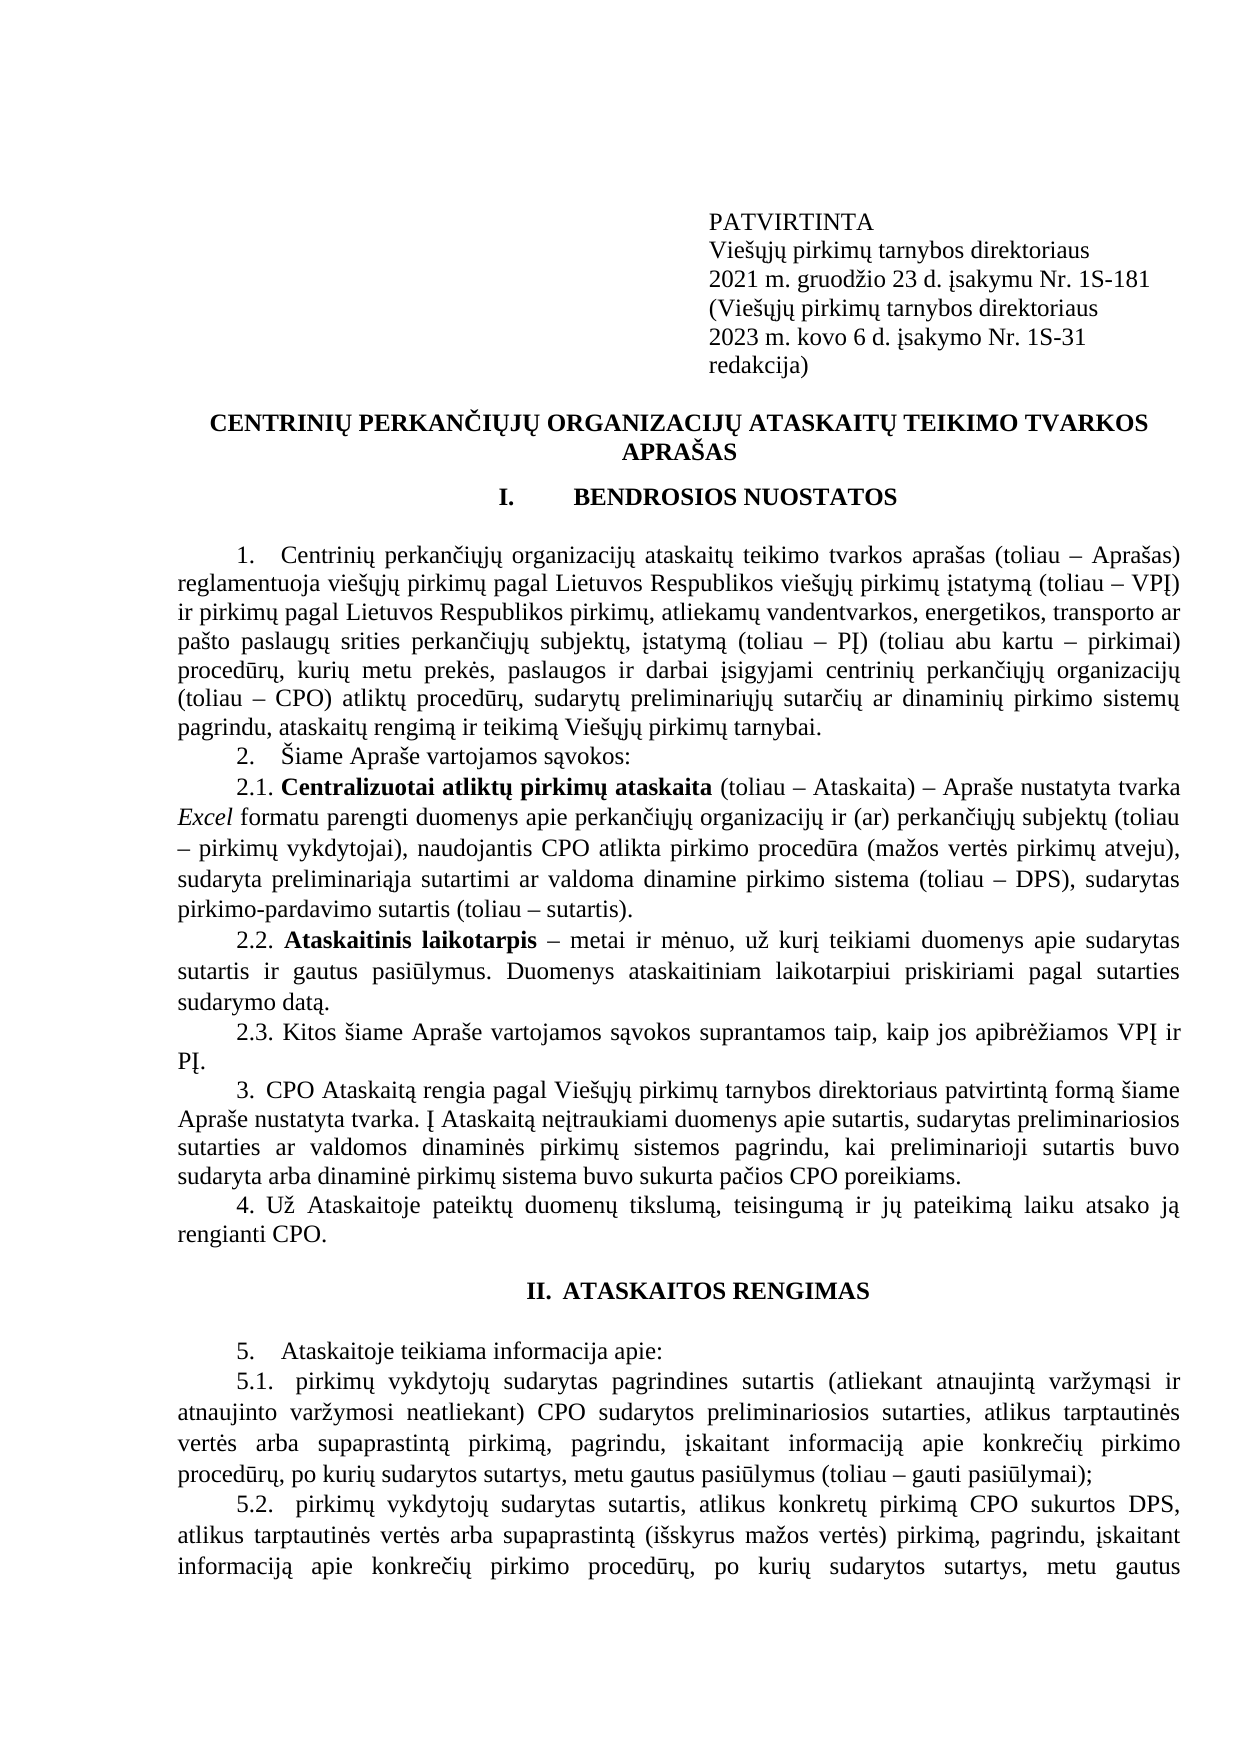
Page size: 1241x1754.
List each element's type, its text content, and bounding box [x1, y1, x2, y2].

text I. BENDROSIOS NUOSTATOS [215, 482, 1181, 511]
text 4. Už Ataskaitoje pateiktų duomenų tikslumą, teisingumą ir jų pateikimą laiku atsako ją rengianti CPO. [177, 1190, 1181, 1247]
text 2.2. Ataskaitinis laikotarpis – metai ir mėnuo, už kurį teikiami duomenys apie sudarytas sutartis ir gautus pasiūlymus. Duomenys ataskaitiniam laikotarpiui priskiriami pagal sutarties sudarymo datą. [177, 925, 1181, 1016]
text 2021 m. gruodžio 23 d. įsakymu Nr. 1S-181 [177, 264, 1181, 293]
text 2.3. Kitos šiame Apraše vartojamos sąvokos suprantamos taip, kaip jos apibrėžiamos VPĮ ir PĮ. [177, 1017, 1181, 1075]
text 2. Šiame Apraše vartojamos sąvokos: [177, 741, 1181, 770]
text 2023 m. kovo 6 d. įsakymo Nr. 1S-31 [177, 322, 1181, 350]
text Viešųjų pirkimų tarnybos direktoriaus [177, 235, 1181, 264]
text 1. Centrinių perkančiųjų organizacijų ataskaitų teikimo tvarkos aprašas (toliau – Aprašas) reglamentuoja viešųjų pirkimų pagal Lietuvos Respublikos viešųjų pirkimų įstatymą (toliau – VPĮ) ir pirkimų pagal Lietuvos Respublikos pirkimų, atliekamų vandentvarkos, energetikos, transporto ar pašto paslaugų srities perkančiųjų subjektų, įstatymą (toliau – PĮ) (toliau abu kartu – pirkimai) procedūrų, kurių metu prekės, paslaugos ir darbai įsigyjami centrinių perkančiųjų organizacijų (toliau – CPO) atliktų procedūrų, sudarytų preliminariųjų sutarčių ar dinaminių pirkimo sistemų pagrindu, ataskaitų rengimą ir teikimą Viešųjų pirkimų tarnybai. [177, 540, 1181, 741]
text 5.2. pirkimų vykdytojų sudarytas sutartis, atlikus konkretų pirkimą CPO sukurtos DPS, atlikus tarptautinės vertės arba supaprastintą (išskyrus mažos vertės) pirkimą, pagrindu, įskaitant informaciją apie konkrečių pirkimo procedūrų, po kurių sudarytos sutartys, metu gautus [177, 1489, 1181, 1579]
text 2.1. Centralizuotai atliktų pirkimų ataskaita (toliau – Ataskaita) – Apraše nustatyta tvarka Excel formatu parengti duomenys apie perkančiųjų organizacijų ir (ar) perkančiųjų subjektų (toliau – pirkimų vykdytojai), naudojantis CPO atlikta pirkimo procedūra (mažos vertės pirkimų atveju), sudaryta preliminariąja sutartimi ar valdoma dinamine pirkimo sistema (toliau – DPS), sudarytas pirkimo-pardavimo sutartis (toliau – sutartis). [177, 772, 1181, 923]
text redakcija) [177, 350, 1181, 379]
text PATVIRTINTA [177, 207, 1181, 235]
text II. ATASKAITOS RENGIMAS [215, 1276, 1181, 1305]
text CENTRINIŲ PERKANČIŲJŲ ORGANIZACIJŲ ATASKAITŲ TEIKIMO TVARKOS APRAŠAS [177, 408, 1181, 465]
text (Viešųjų pirkimų tarnybos direktoriaus [177, 293, 1181, 322]
text 5. Ataskaitoje teikiama informacija apie: [177, 1336, 1181, 1364]
text 5.1. pirkimų vykdytojų sudarytas pagrindines sutartis (atliekant atnaujintą varžymąsi ir atnaujinto varžymosi neatliekant) CPO sudarytos preliminariosios sutarties, atlikus tarptautinės vertės arba supaprastintą pirkimą, pagrindu, įskaitant informaciją apie konkrečių pirkimo procedūrų, po kurių sudarytos sutartys, metu gautus pasiūlymus (toliau – gauti pasiūlymai); [177, 1366, 1181, 1487]
text 3. CPO Ataskaitą rengia pagal Viešųjų pirkimų tarnybos direktoriaus patvirtintą formą šiame Apraše nustatyta tvarka. Į Ataskaitą neįtraukiami duomenys apie sutartis, sudarytas preliminariosios sutarties ar valdomos dinaminės pirkimų sistemos pagrindu, kai preliminarioji sutartis buvo sudaryta arba dinaminė pirkimų sistema buvo sukurta pačios CPO poreikiams. [177, 1075, 1181, 1190]
